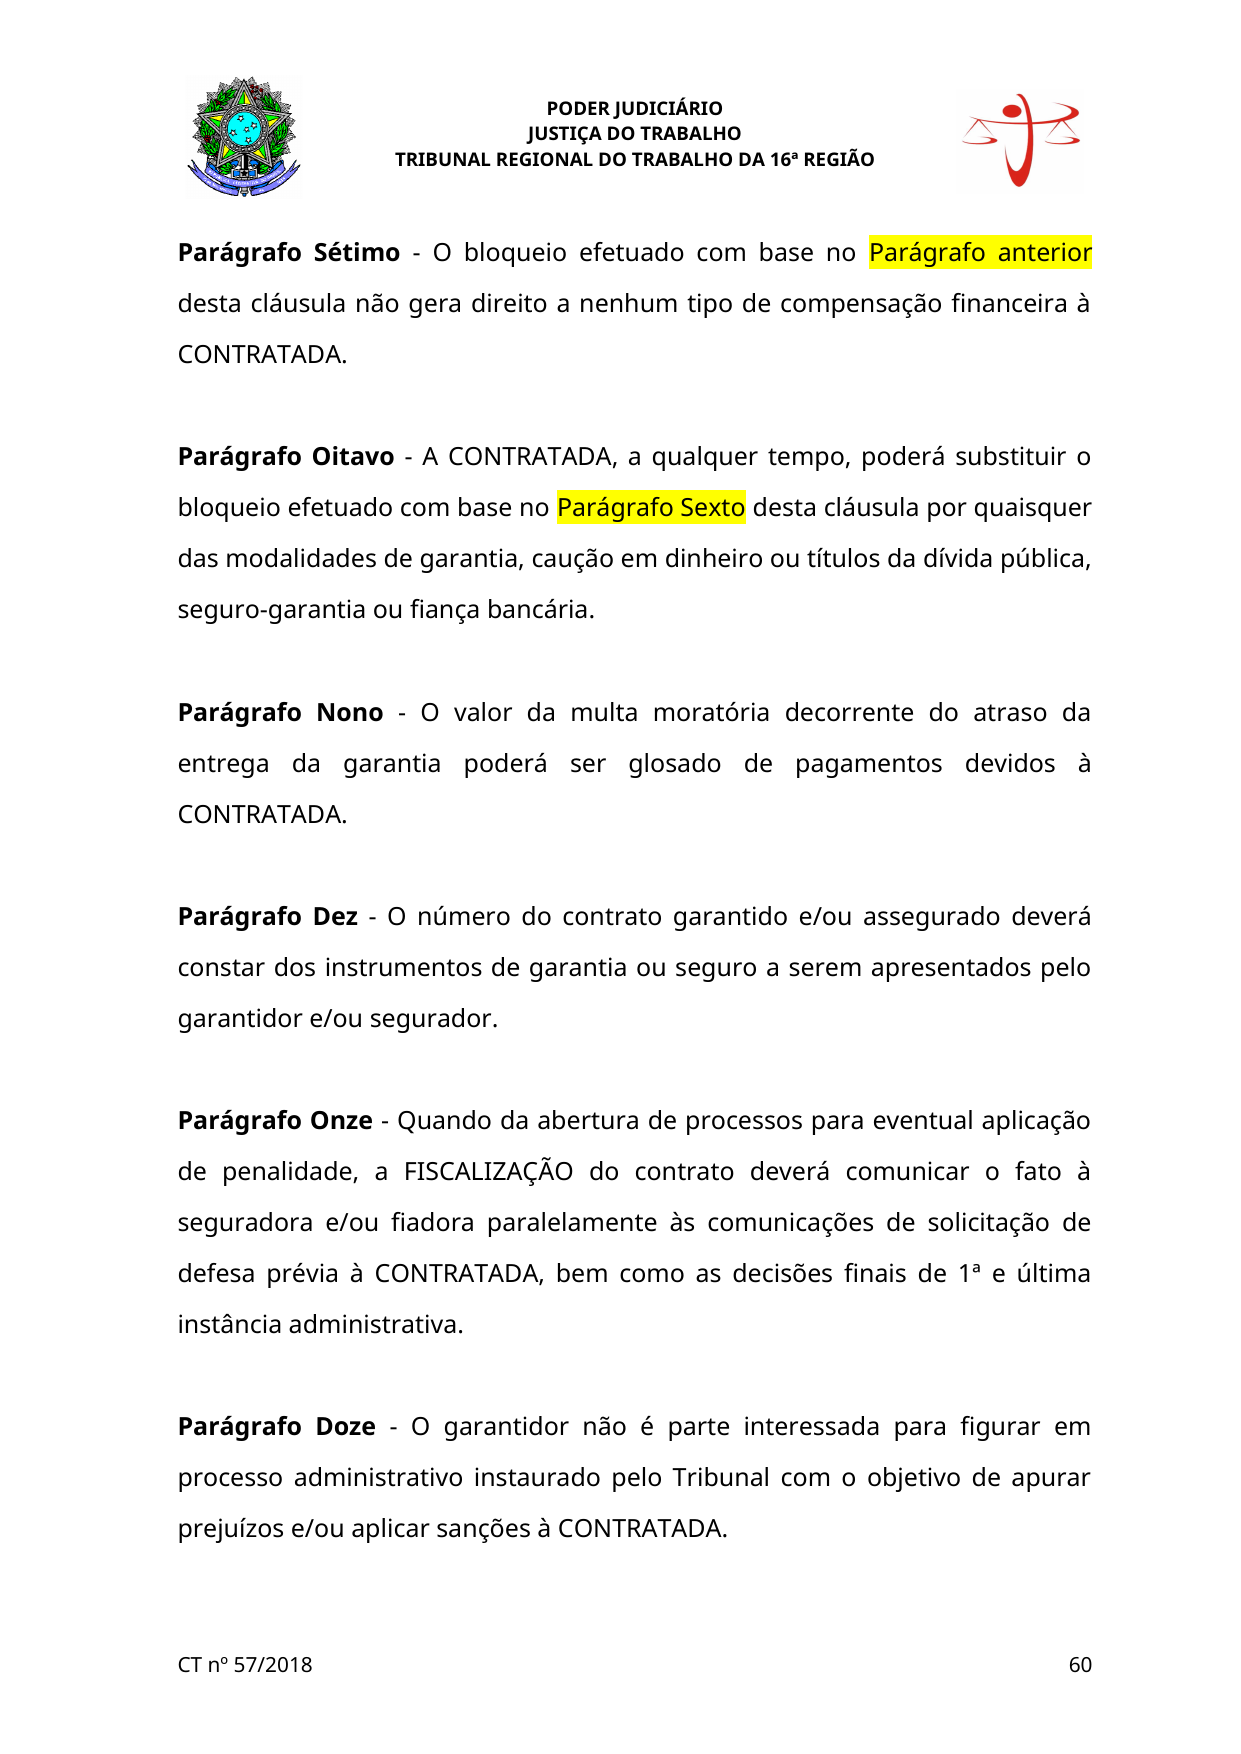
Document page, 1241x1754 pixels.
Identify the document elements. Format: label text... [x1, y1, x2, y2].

text Parágrafo Oitavo - A CONTRATADA, a qualquer tempo, poderá substituir o bloqueio efetuado com base no Parágrafo Sexto desta cláusula por quaisquer das modalidades de garantia, caução em dinheiro ou títulos da dívida pública, seguro-garantia ou fiança bancária. [177, 439, 1092, 626]
text Parágrafo Onze - Quando da abertura de processos para eventual aplicação de penalidade, a FISCALIZAÇÃO do contrato deverá comunicar o fato à seguradora e/ou fiadora paralelamente às comunicações de solicitação de defesa prévia à CONTRATADA, bem como as decisões finais de 1ª e última instância administrativa. [177, 1102, 1092, 1341]
text Parágrafo Dez - O número do contrato garantido e/ou assegurado deverá constar dos instrumentos de garantia ou seguro a serem apresentados pelo garantidor e/ou segurador. [177, 898, 1092, 1034]
text Parágrafo Nono - O valor da multa moratória decorrente do atraso da entrega da garantia poderá ser glosado de pagamentos devidos à CONTRATADA. [177, 694, 1092, 830]
text Parágrafo Sétimo - O bloqueio efetuado com base no Parágrafo anterior desta cláusula não gera direito a nenhum tipo de compensação financeira à CONTRATADA. [177, 235, 1092, 371]
picture [956, 89, 1085, 194]
text Parágrafo Doze - O garantidor não é parte interessada para figurar em processo administrativo instaurado pelo Tribunal com o objetivo de apurar prejuízos e/ou aplicar sanções à CONTRATADA. [177, 1409, 1092, 1545]
